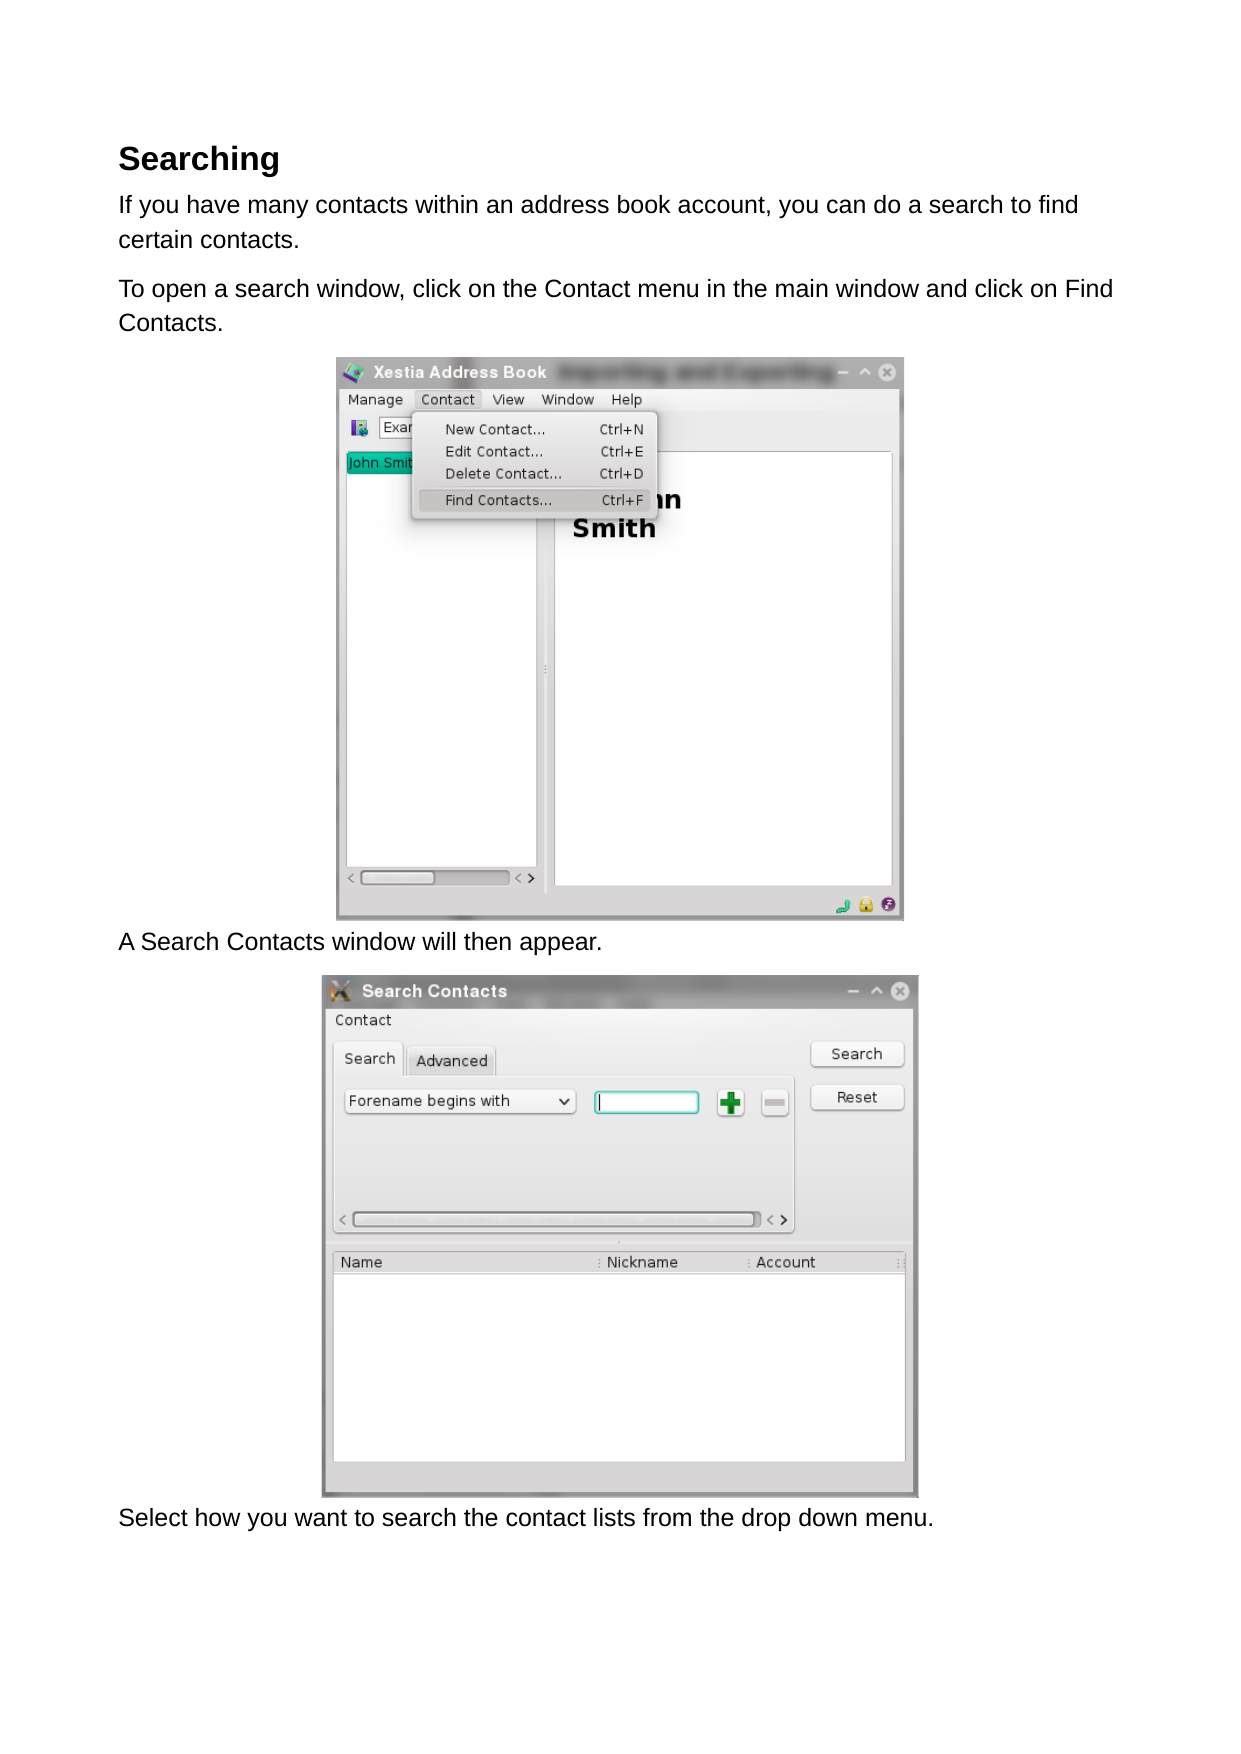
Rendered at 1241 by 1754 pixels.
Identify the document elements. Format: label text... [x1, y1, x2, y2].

text If you have many contacts within an address book account, you can do a search to find certain contacts. [118, 190, 1122, 253]
text A Search Contacts window will then appear. [118, 357, 1122, 955]
text To open a search window, click on the Contact menu in the main window and click on Find Contacts. [118, 274, 1122, 337]
text Select how you want to search the contact lists from the drop down menu. [118, 976, 1122, 1532]
subtitle Searching [118, 139, 1122, 178]
picture [336, 357, 905, 921]
picture [321, 975, 919, 1498]
